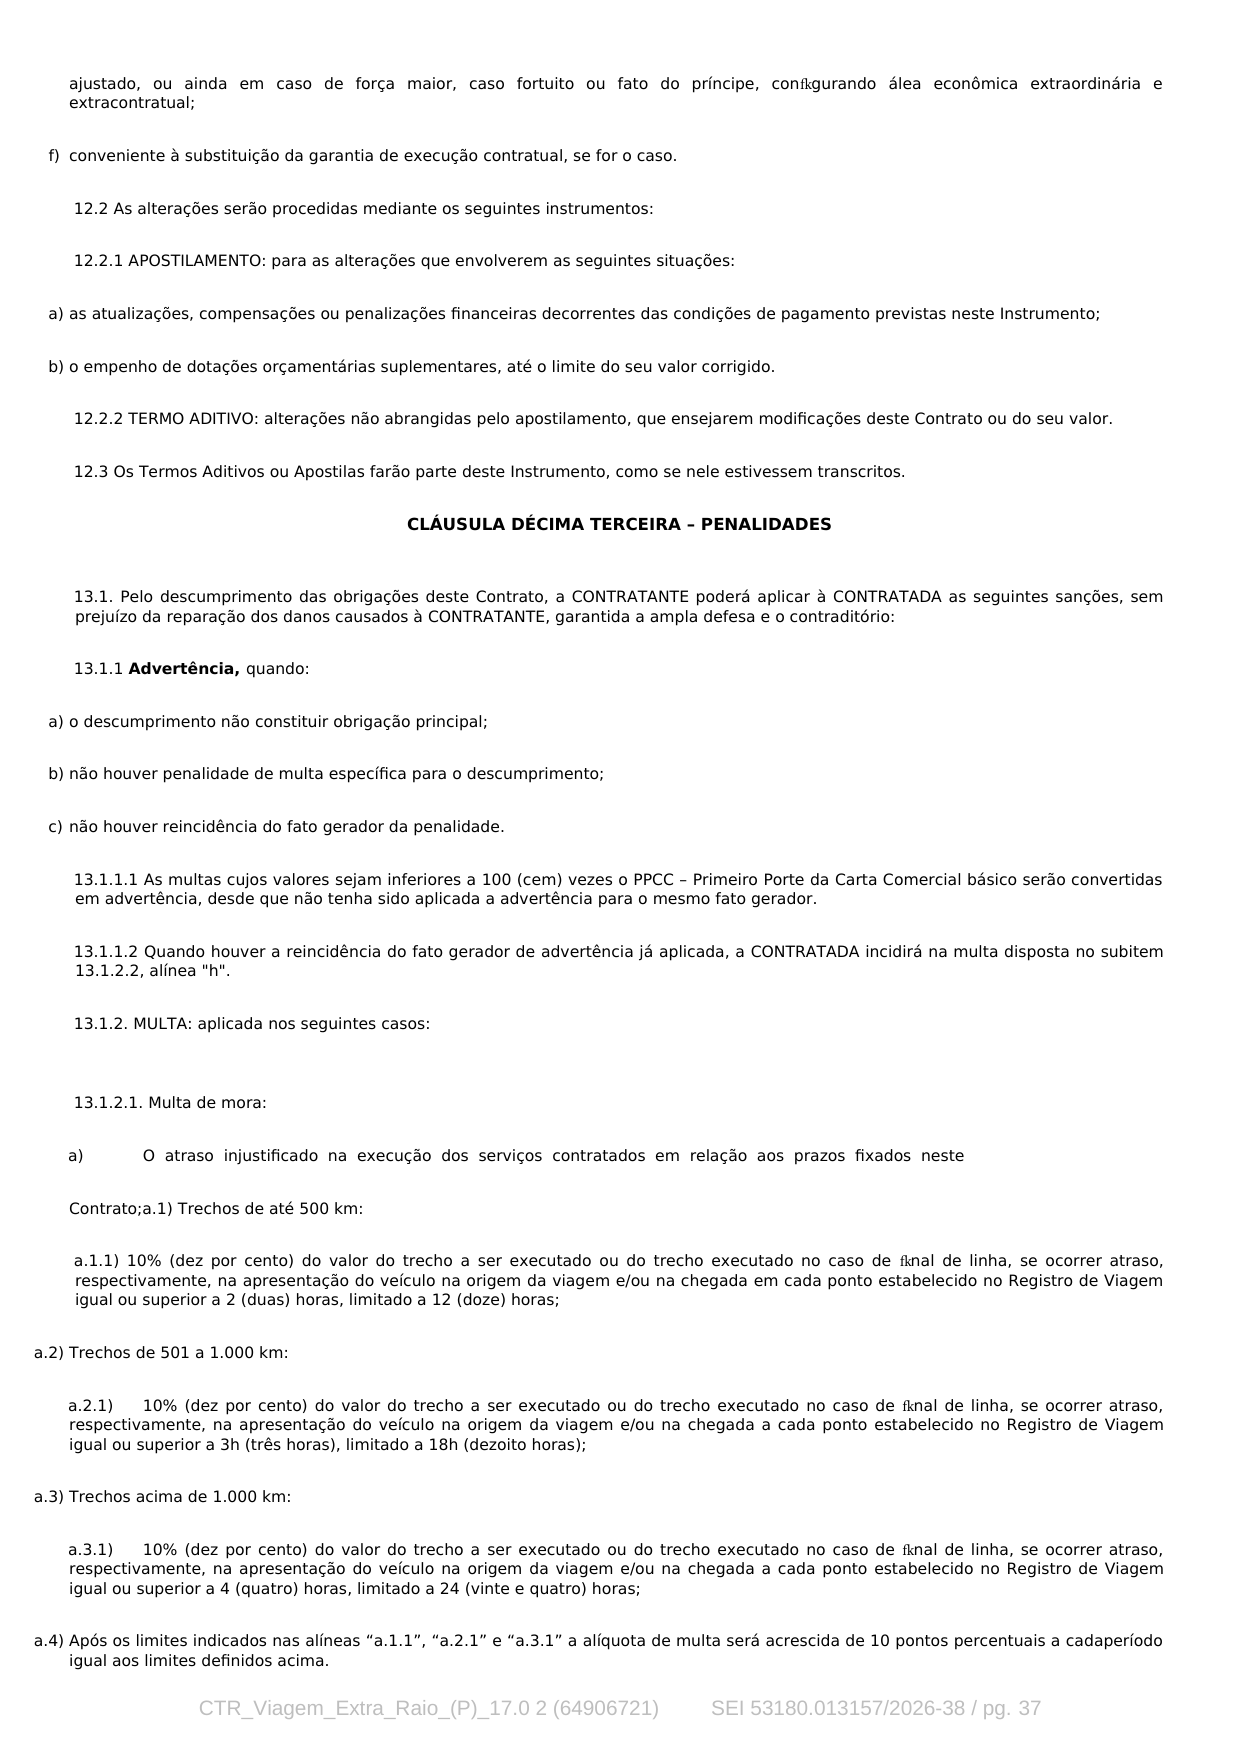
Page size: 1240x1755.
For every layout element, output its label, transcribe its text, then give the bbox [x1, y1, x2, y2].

text 13.1.2. MULTA: aplicada nos seguintes casos: [74, 1015, 1165, 1033]
text 13.1.1.2 Quando houver a reincidência do fato gerador de advertência já aplicada, a CONTRATADA incidirá na multa disposta no subitem 13.1.2.2, alínea "h". [74, 943, 1165, 980]
text 12.2.2 TERMO ADITIVO: alterações não abrangidas pelo apostilamento, que ensejarem modificações deste Contrato ou do seu valor. [74, 410, 1165, 428]
list não houver penalidade de multa específica para o descumprimento; [48, 765, 1165, 783]
list as atualizações, compensações ou penalizações financeiras decorrentes das condições de pagamento previstas neste Instrumento; [48, 305, 1165, 323]
subtitle CLÁUSULA DÉCIMA TERCEIRA – PENALIDADES [69, 515, 1170, 535]
text 12.3 Os Termos Aditivos ou Apostilas farão parte deste Instrumento, como se nele estivessem transcritos. [74, 463, 1165, 481]
text a.1.1) 10% (dez por cento) do valor do trecho a ser executado ou do trecho executado no caso de nal de linha, se ocorrer atraso, respectivamente, na apresentação do veículo na origem da viagem e/ou na chegada em cada ponto estabelecido no Registro de Viagem igual ou superior a 2 (duas) horas, limitado a 12 (doze) horas; [74, 1252, 1165, 1309]
list não houver reincidência do fato gerador da penalidade. [48, 818, 1165, 836]
list O atraso injustificado na execução dos serviços contratados em relação aos prazos fixados neste Contrato;a.1) Trechos de até 500 km: [68, 1147, 966, 1218]
text 13.1.2.1. Multa de mora: [74, 1094, 1165, 1112]
list 10% (dez por cento) do valor do trecho a ser executado ou do trecho executado no caso de nal de linha, se ocorrer atraso, respectivamente, na apresentação do veículo na origem da viagem e/ou na chegada a cada ponto estabelecido no Registro de Viagem igual ou superior a 4 (quatro) horas, limitado a 24 (vinte e quatro) horas; [68, 1541, 1165, 1598]
list Após os limites indicados nas alíneas “a.1.1”, “a.2.1” e “a.3.1” a alíquota de multa será acrescida de 10 pontos percentuais a cadaperíodo igual aos limites definidos acima. [33, 1632, 1165, 1670]
text 12.2 As alterações serão procedidas mediante os seguintes instrumentos: [74, 200, 1165, 218]
list ajustado, ou ainda em caso de força maior, caso fortuito ou fato do príncipe, congurando álea econômica extraordinária e extracontratual; [48, 75, 1165, 113]
text 13.1.1 Advertência, quando: [74, 660, 1165, 678]
text 12.2.1 APOSTILAMENTO: para as alterações que envolverem as seguintes situações: [74, 252, 1165, 271]
list Trechos de 501 a 1.000 km: [33, 1344, 1165, 1362]
list conveniente à substituição da garantia de execução contratual, se for o caso. [48, 147, 1165, 165]
text 13.1.1.1 As multas cujos valores sejam inferiores a 100 (cem) vezes o PPCC – Primeiro Porte da Carta Comercial básico serão convertidas em advertência, desde que não tenha sido aplicada a advertência para o mesmo fato gerador. [74, 871, 1165, 908]
list Trechos acima de 1.000 km: [33, 1488, 1165, 1506]
text 13.1. Pelo descumprimento das obrigações deste Contrato, a CONTRATANTE poderá aplicar à CONTRATADA as seguintes sanções, sem prejuízo da reparação dos danos causados à CONTRATANTE, garantida a ampla defesa e o contraditório: [74, 588, 1165, 626]
list o empenho de dotações orçamentárias suplementares, até o limite do seu valor corrigido. [48, 357, 1165, 376]
list 10% (dez por cento) do valor do trecho a ser executado ou do trecho executado no caso de nal de linha, se ocorrer atraso, respectivamente, na apresentação do veículo na origem da viagem e/ou na chegada a cada ponto estabelecido no Registro de Viagem igual ou superior a 3h (três horas), limitado a 18h (dezoito horas); [68, 1397, 1165, 1454]
list o descumprimento não constituir obrigação principal; [48, 713, 1165, 731]
